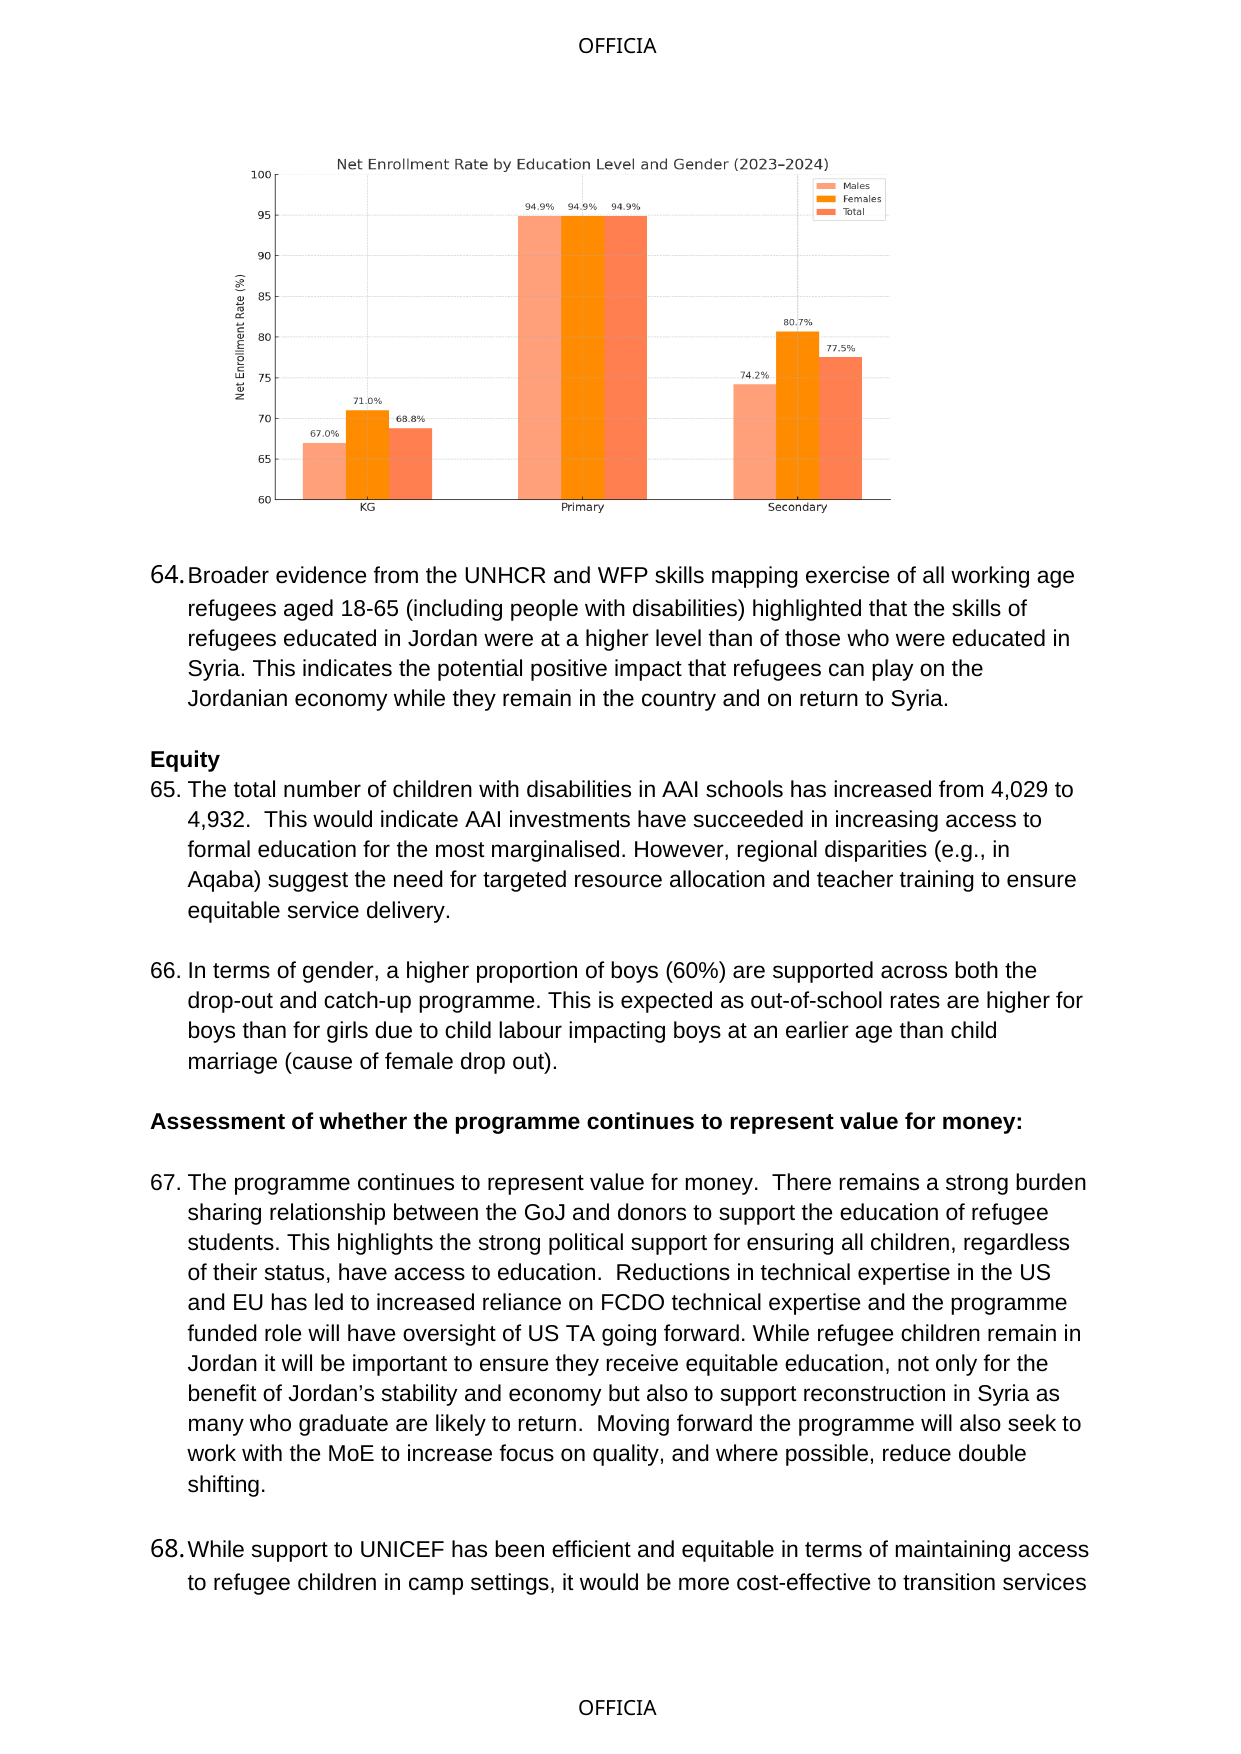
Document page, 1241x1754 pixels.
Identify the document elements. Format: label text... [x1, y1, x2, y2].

list The total number of children with disabilities in AAI schools has increased from 4,029 to 4,932. This would indicate AAI investments have succeeded in increasing access to formal education for the most marginalised. However, regional disparities (e.g., in Aqaba) suggest the need for targeted resource allocation and teacher training to ensure equitable service delivery. [150, 776, 1090, 923]
text Equity [150, 746, 1090, 772]
list Broader evidence from the UNHCR and WFP skills mapping exercise of all working age refugees aged 18-65 (including people with disabilities) highlighted that the skills of refugees educated in Jordan were at a higher level than of those who were educated in Syria. This indicates the potential positive impact that refugees can play on the Jordanian economy while they remain in the country and on return to Syria. [150, 557, 1090, 711]
list While support to UNICEF has been efficient and equitable in terms of maintaining access to refugee children in camp settings, it would be more cost-effective to transition services [150, 1531, 1090, 1595]
text Assessment of whether the programme continues to represent value for money: [150, 1108, 1090, 1134]
list In terms of gender, a higher proportion of boys (60%) are supported across both the drop-out and catch-up programme. This is expected as out-of-school rates are higher for boys than for girls due to child labour impacting boys at an earlier age than child marriage (cause of female drop out). [150, 957, 1090, 1074]
list The programme continues to represent value for money. There remains a strong burden sharing relationship between the GoJ and donors to support the education of refugee students. This highlights the strong political support for ensuring all children, regardless of their status, have access to education. Reductions in technical expertise in the US and EU has led to increased reliance on FCDO technical expertise and the programme funded role will have oversight of US TA going forward. While refugee children remain in Jordan it will be important to ensure they receive equitable education, not only for the benefit of Jordan’s stability and economy but also to support reconstruction in Syria as many who graduate are likely to return. Moving forward the programme will also seek to work with the MoE to increase focus on quality, and where possible, reduce double shifting. [150, 1168, 1090, 1497]
